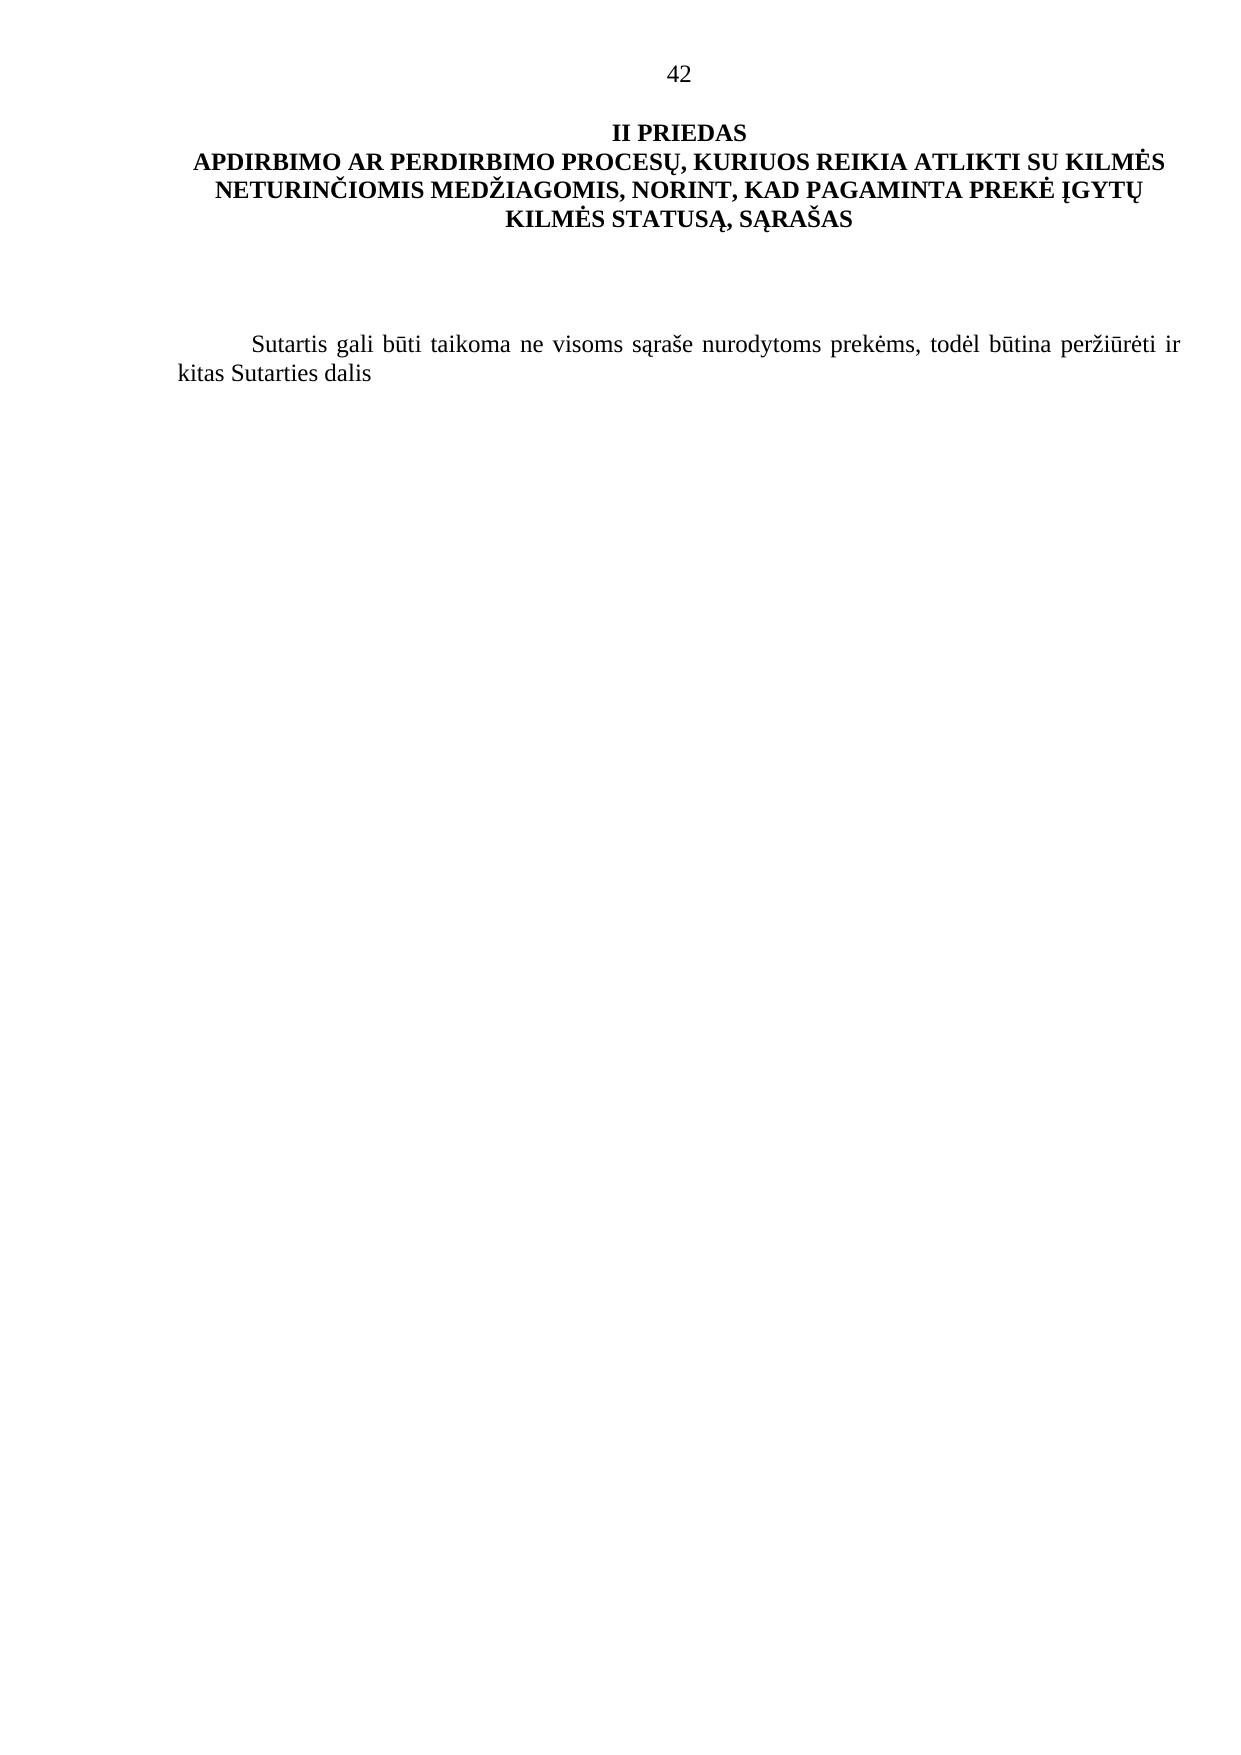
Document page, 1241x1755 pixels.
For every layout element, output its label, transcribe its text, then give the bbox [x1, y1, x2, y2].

text APDIRBIMO AR PERDIRBIMO PROCESŲ, KURIUOS REIKIA ATLIKTI SU KILMĖS NETURINČIOMIS MEDŽIAGOMIS, NORINT, KAD PAGAMINTA PREKĖ ĮGYTŲ KILMĖS STATUSĄ, SĄRAŠAS [177, 147, 1181, 233]
text Sutartis gali būti taikoma ne visoms sąraše nurodytoms prekėms, todėl būtina peržiūrėti ir kitas Sutarties dalis [177, 329, 1181, 386]
text II PRIEDAS [177, 118, 1181, 147]
